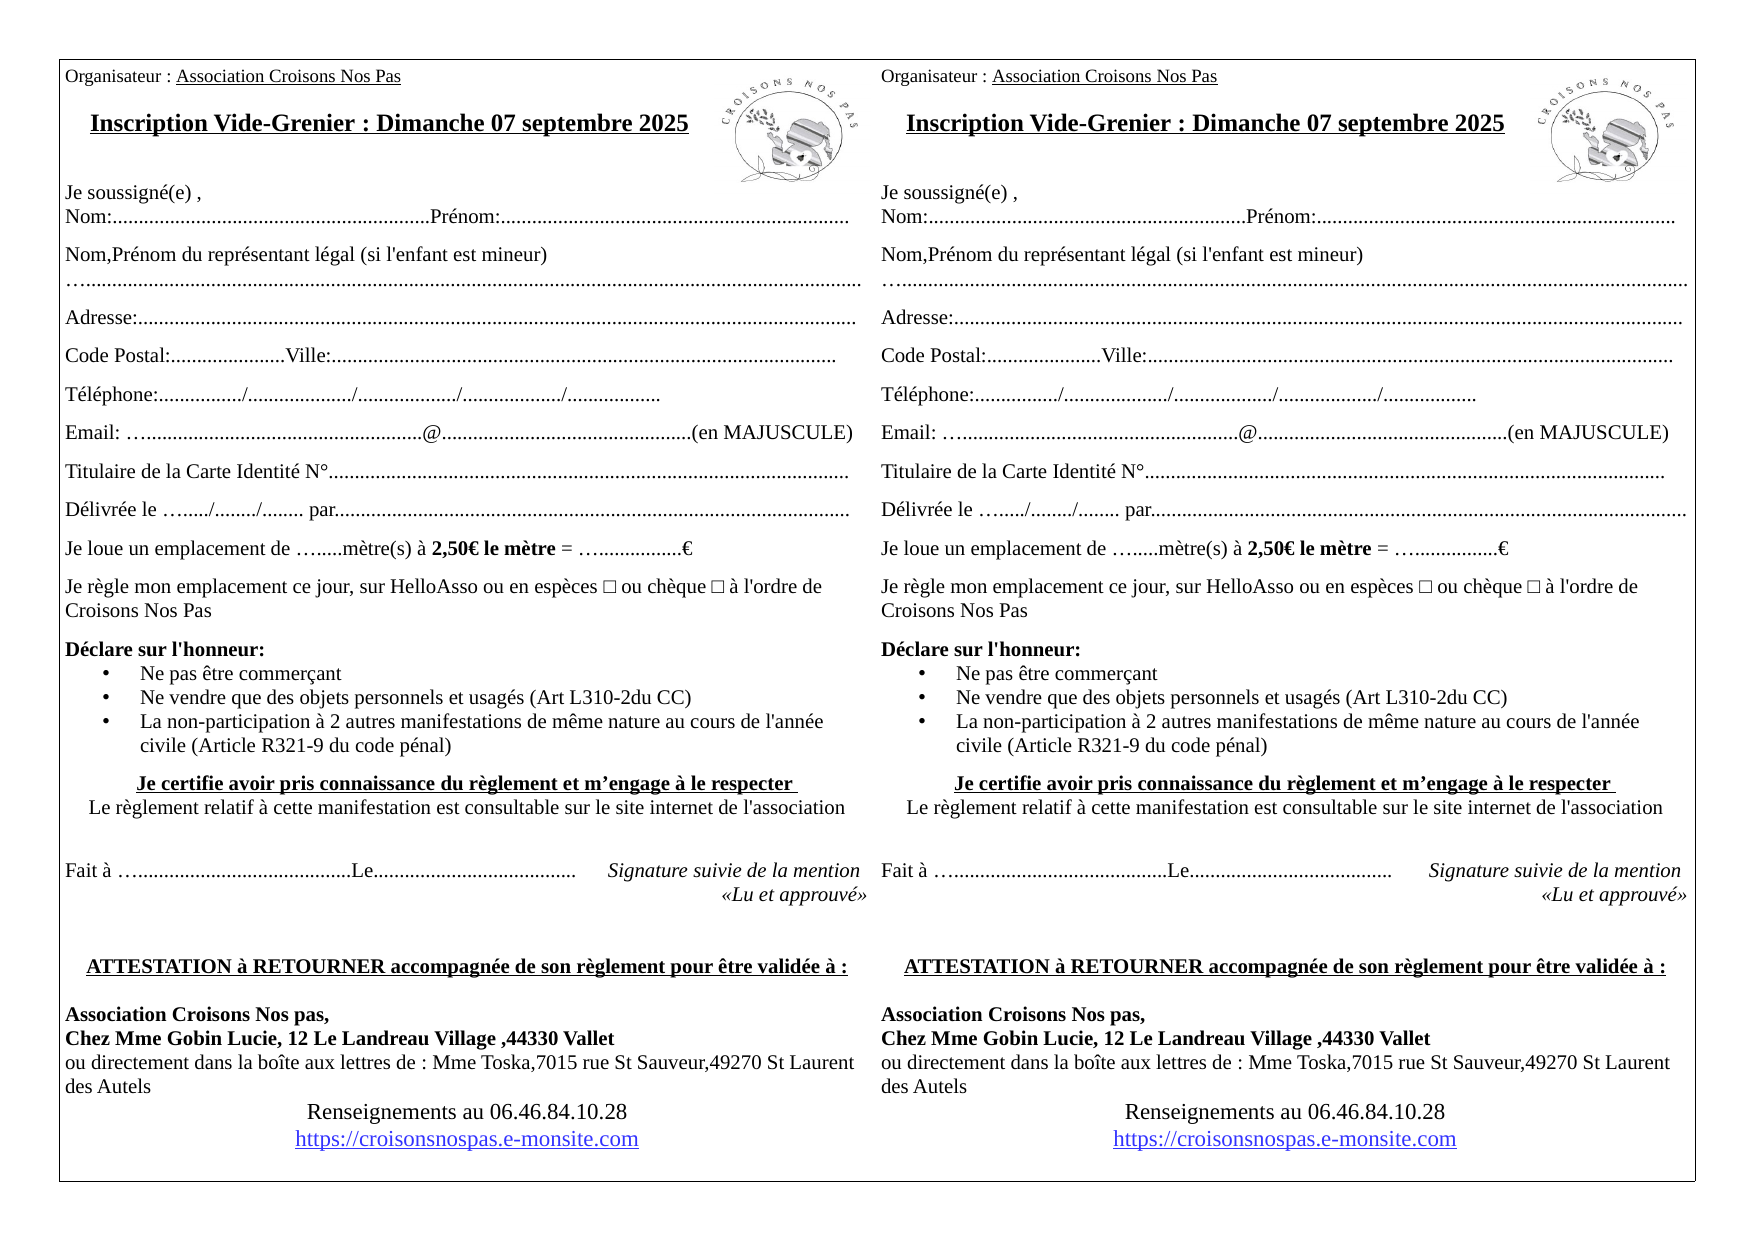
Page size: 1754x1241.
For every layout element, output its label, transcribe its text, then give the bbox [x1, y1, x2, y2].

picture [713, 71, 872, 194]
table_header Organisateur : Association Croisons Nos Pas Inscription Vide-Grenier : Dimanche 07 septembre 2025 Je soussigné(e) , Nom:.............................................................Prénom:..................................................................... Nom,Prénom du représentant légal (si l'enfant est mineur) …....................................................................................................................................................... Adresse:............................................................................................................................................ Code Postal:......................Ville:..................................................................................................... Téléphone:................/..................../.................../.................../.................. Email: ….....................................................@................................................(en MAJUSCULE) Titulaire de la Carte Identité N°.................................................................................................... Délivrée le …...../......../........ par....................................................................................................... Je loue un emplacement de ….....mètre(s) à 2,50€ le mètre = …................€ Je règle mon emplacement ce jour, sur HelloAsso ou en espèces □ ou chèque □ à l'ordre de Croisons Nos Pas Déclare sur l'honneur: Ne pas être commerçant Ne vendre que des objets personnels et usagés (Art L310-2du CC) La non-participation à 2 autres manifestations de même nature au cours de l'année civile (Article R321-9 du code pénal) Je certifie avoir pris connaissance du règlement et m’engage à le respecter Le règlement relatif à cette manifestation est consultable sur le site internet de l'association Fait à ….........................................Le....................................... Signature suivie de la mention «Lu et approuvé» ATTESTATION à RETOURNER accompagnée de son règlement pour être validée à : Association Croisons Nos pas, Chez Mme Gobin Lucie, 12 Le Landreau Village ,44330 Vallet ou directement dans la boîte aux lettres de : Mme Toska,7015 rue St Sauveur,49270 St Laurent des Autels Renseignements au 06.46.84.10.28 https://croisonsnospas.e-monsite.com [875, 60, 1695, 1181]
table_header Organisateur : Association Croisons Nos Pas Inscription Vide-Grenier : Dimanche 07 septembre 2025 Je soussigné(e) , Nom:.............................................................Prénom:................................................................... Nom,Prénom du représentant légal (si l'enfant est mineur) …..................................................................................................................................................... Adresse:.......................................................................................................................................... Code Postal:......................Ville:................................................................................................. Téléphone:................/..................../.................../.................../.................. Email: ….....................................................@................................................(en MAJUSCULE) Titulaire de la Carte Identité N°.................................................................................................... Délivrée le …...../......../........ par................................................................................................... Je loue un emplacement de ….....mètre(s) à 2,50€ le mètre = …................€ Je règle mon emplacement ce jour, sur HelloAsso ou en espèces □ ou chèque □ à l'ordre de Croisons Nos Pas Déclare sur l'honneur: Ne pas être commerçant Ne vendre que des objets personnels et usagés (Art L310-2du CC) La non-participation à 2 autres manifestations de même nature au cours de l'année civile (Article R321-9 du code pénal) Je certifie avoir pris connaissance du règlement et m’engage à le respecter Le règlement relatif à cette manifestation est consultable sur le site internet de l'association Fait à ….........................................Le....................................... Signature suivie de la mention «Lu et approuvé» ATTESTATION à RETOURNER accompagnée de son règlement pour être validée à : Association Croisons Nos pas, Chez Mme Gobin Lucie, 12 Le Landreau Village ,44330 Vallet ou directement dans la boîte aux lettres de : Mme Toska,7015 rue St Sauveur,49270 St Laurent des Autels Renseignements au 06.46.84.10.28 https://croisonsnospas.e-monsite.com [60, 60, 875, 1181]
picture [1529, 71, 1688, 194]
